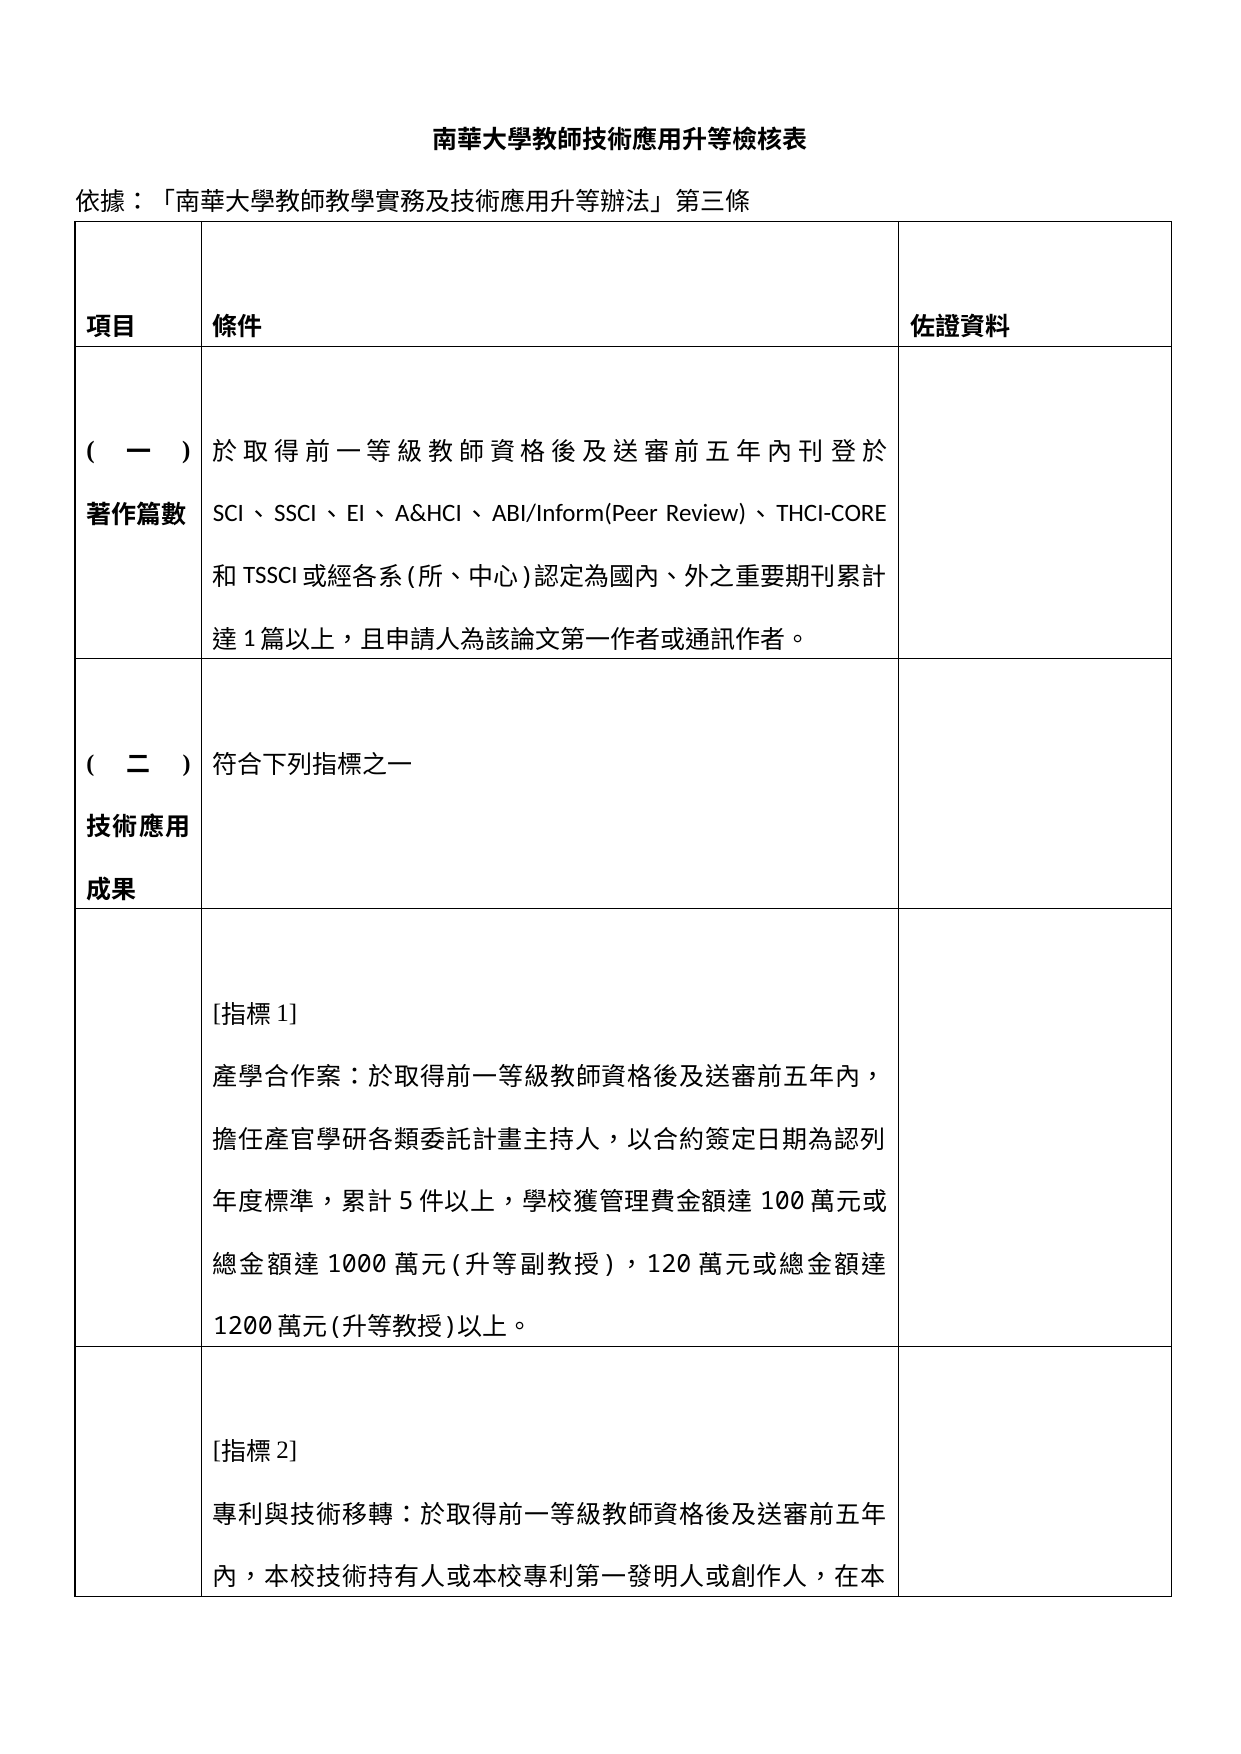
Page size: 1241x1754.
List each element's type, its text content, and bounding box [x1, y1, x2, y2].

table_cell [76, 1347, 201, 1596]
table_cell 於取得前一等級教師資格後及送審前五年內刊登於SCI、SSCI、EI、A&HCI、ABI/Inform(Peer Review)、THCI-CORE和TSSCI或經各系(所、中心)認定為國內、外之重要期刊累計達1篇以上，且申請人為該論文第一作者或通訊作者。 [202, 347, 898, 658]
table_cell [76, 909, 201, 1346]
table_cell (一) 著作篇數 [76, 347, 201, 658]
table_cell [899, 659, 1171, 908]
text 依據：「南華大學教師教學實務及技術應用升等辦法」第三條 [75, 158, 1165, 221]
table_cell [899, 347, 1171, 658]
table_cell [899, 1347, 1171, 1596]
text 南華大學教師技術應用升等檢核表 [75, 96, 1165, 158]
table_cell [指標2] 專利與技術移轉：於取得前一等級教師資格後及送審前五年內，本校技術持有人或本校專利第一發明人或創作人，在本 [202, 1347, 898, 1596]
table_cell 符合下列指標之一 [202, 659, 898, 908]
table_cell (二) 技術應用成果 [76, 659, 201, 908]
table_header 項目 [76, 222, 201, 346]
table_cell [899, 909, 1171, 1346]
table_header 佐證資料 [899, 222, 1171, 346]
table_cell [指標1] 產學合作案：於取得前一等級教師資格後及送審前五年內，擔任產官學研各類委託計畫主持人，以合約簽定日期為認列年度標準，累計5件以上，學校獲管理費金額達100萬元或總金額達1000萬元(升等副教授)，120萬元或總金額達1200萬元(升等教授)以上。 [202, 909, 898, 1346]
table_header 條件 [202, 222, 898, 346]
